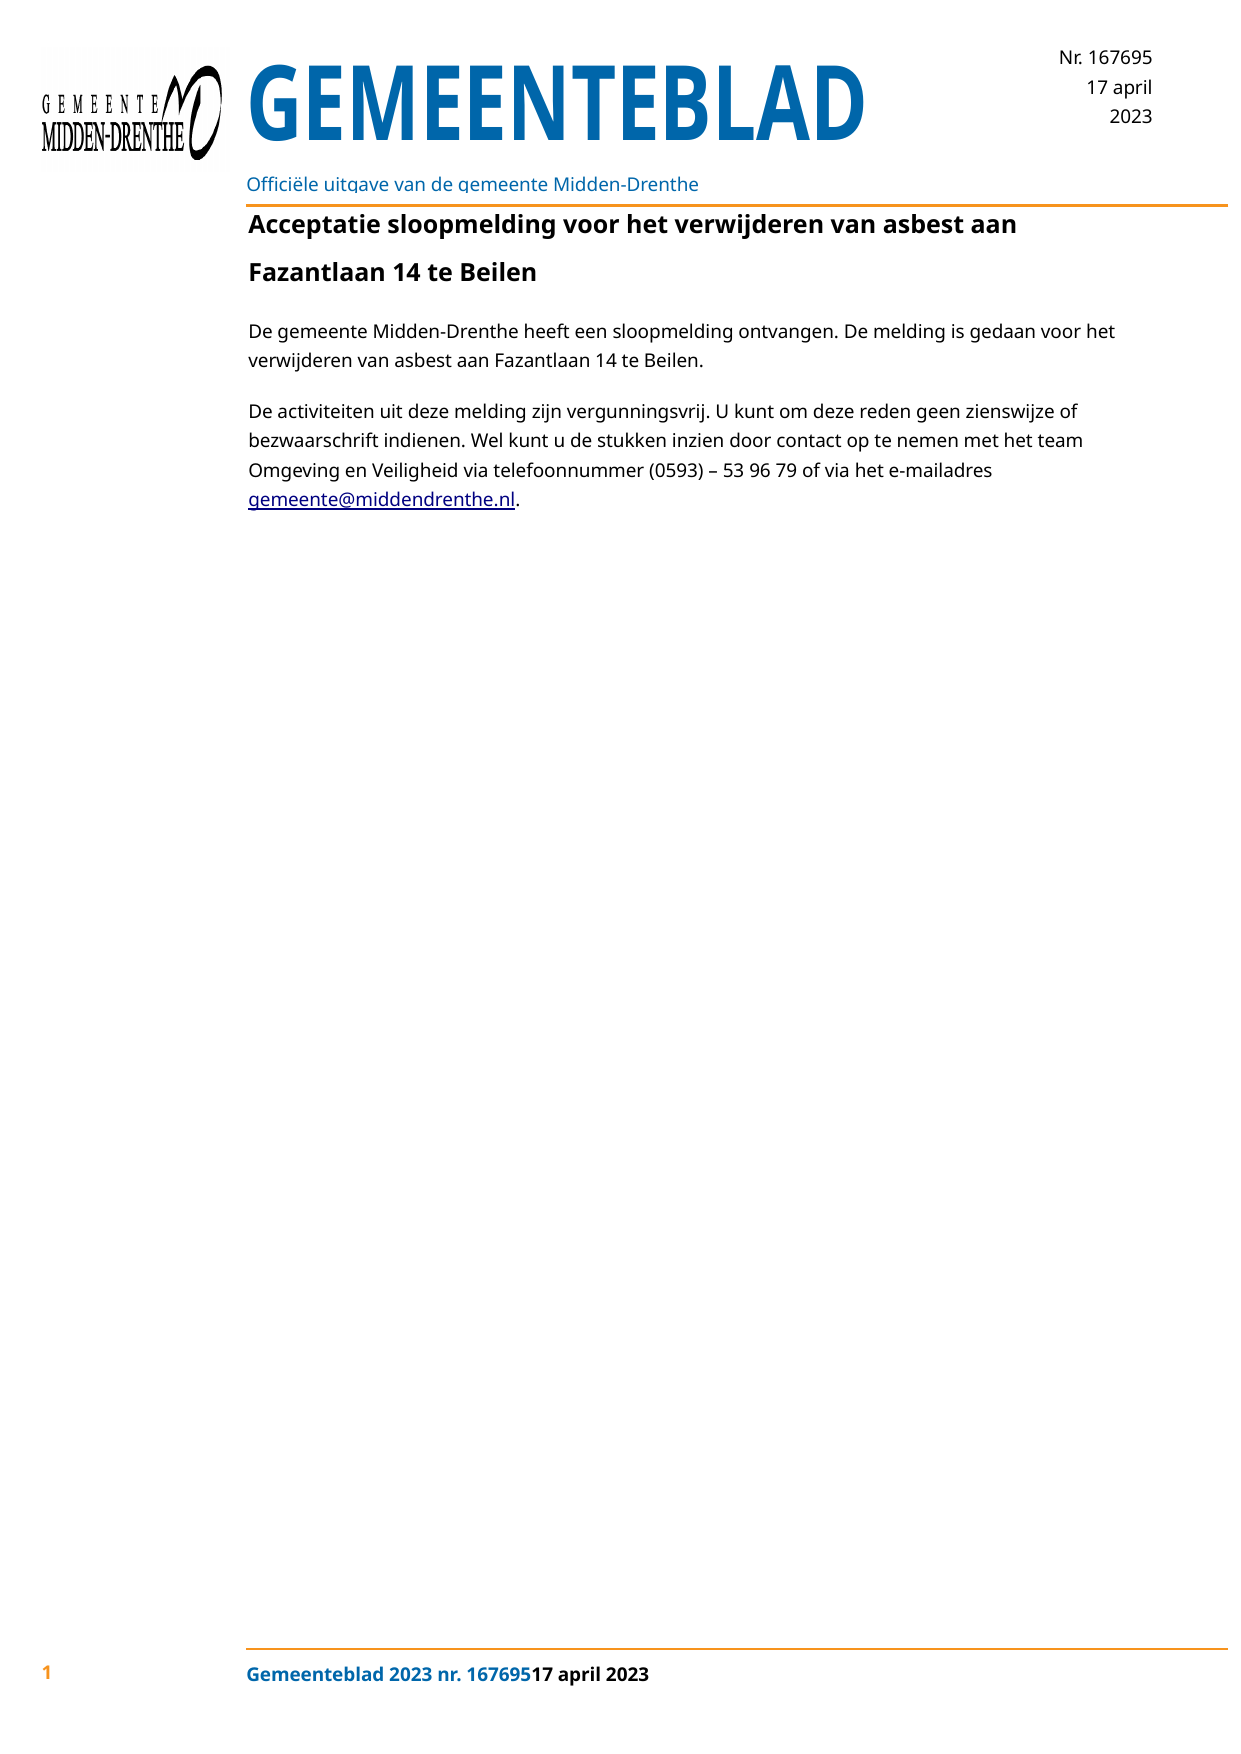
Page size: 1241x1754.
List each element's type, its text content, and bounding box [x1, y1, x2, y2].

text De activiteiten uit deze melding zijn vergunningsvrij. U kunt om deze reden geen zienswijze of bezwaarschrift indienen. Wel kunt u de stukken inzien door contact op te nemen met het team Omgeving en Veiligheid via telefoonnummer (0593) – 53 96 79 of via het e-mailadres gemeente@middendrenthe.nl. [248, 398, 1152, 512]
text De gemeente Midden-Drenthe heeft een sloopmelding ontvangen. De melding is gedaan voor het verwijderen van asbest aan Fazantlaan 14 te Beilen. [248, 318, 1152, 373]
text Acceptatie sloopmelding voor het verwijderen van asbest aan Fazantlaan 14 te Beilen [248, 207, 1152, 288]
picture [41, 47, 231, 172]
